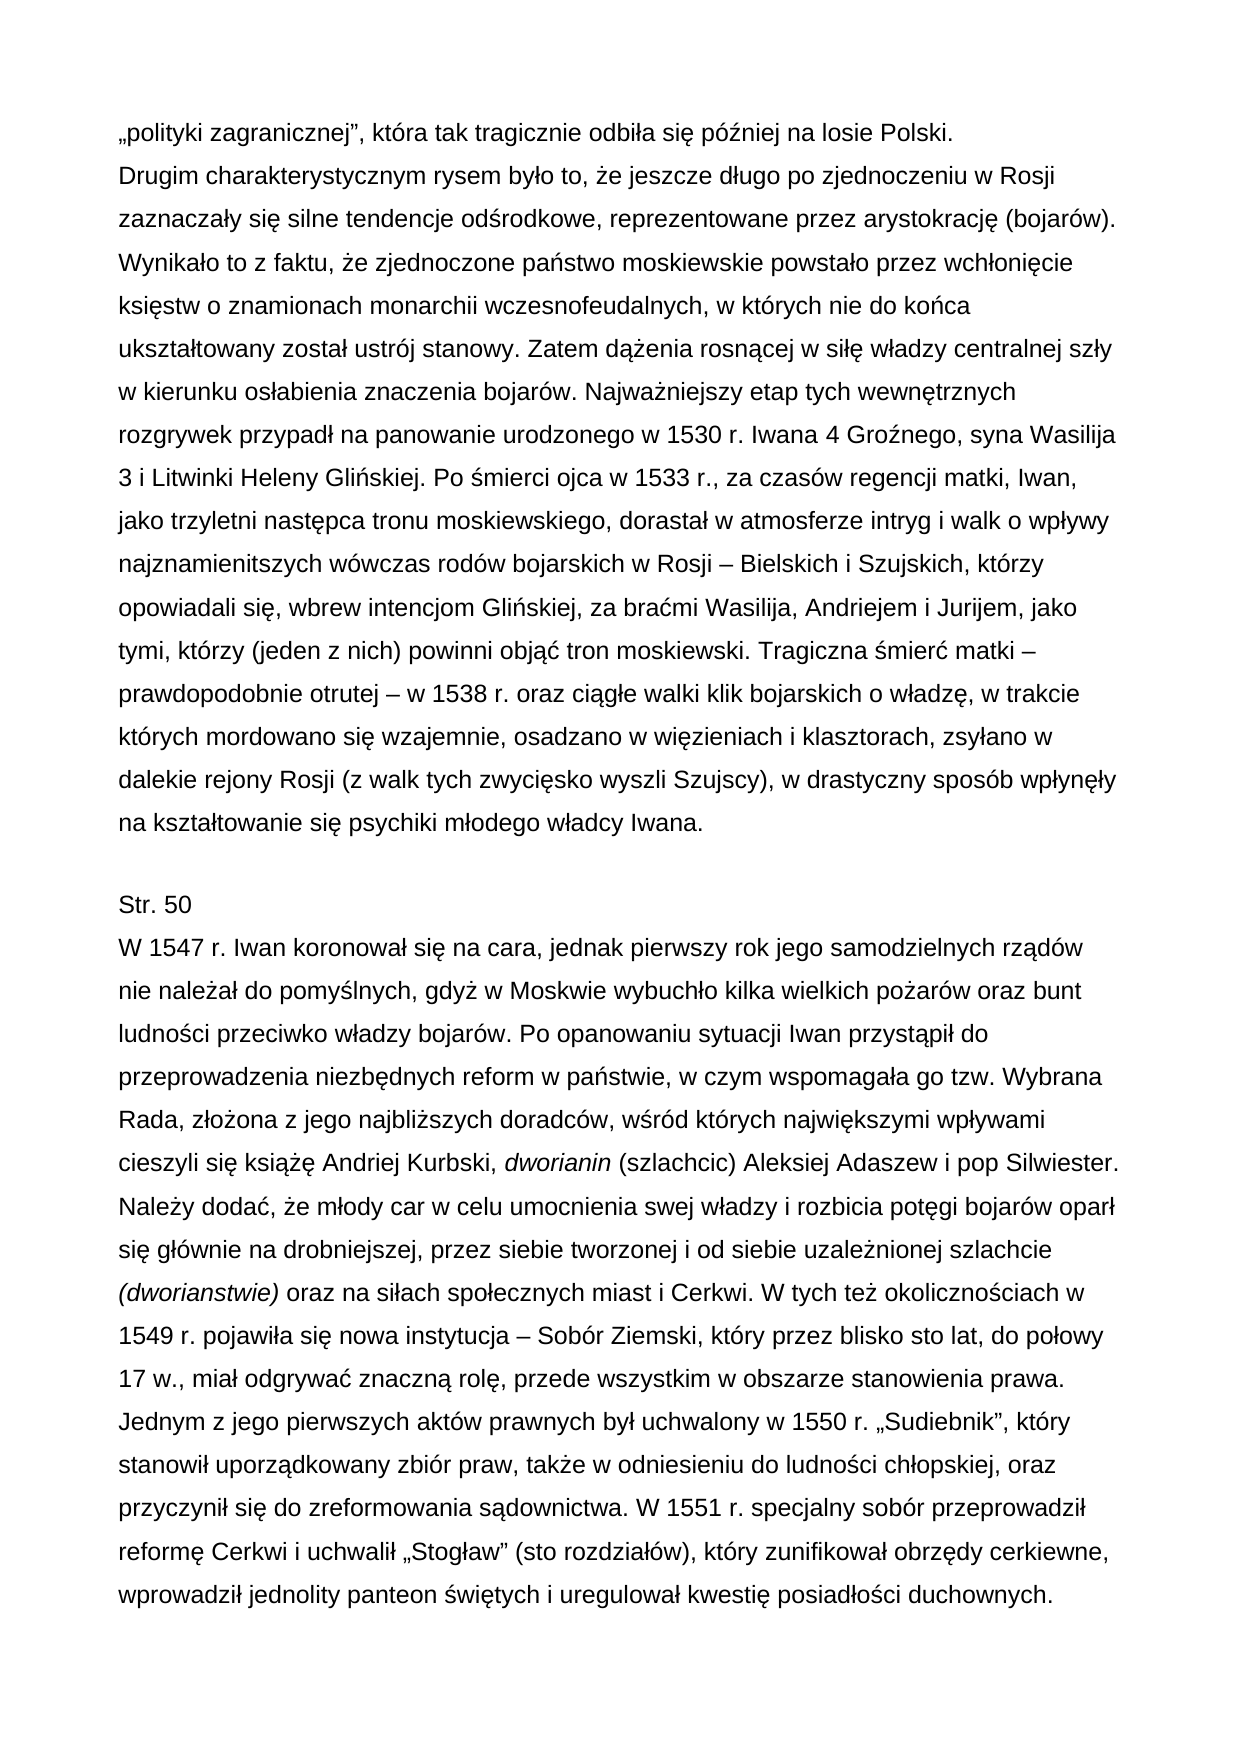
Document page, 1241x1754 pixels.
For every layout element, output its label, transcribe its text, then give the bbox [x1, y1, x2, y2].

text Drugim charakterystycznym rysem było to, że jeszcze długo po zjednoczeniu w Rosji zaznaczały się silne tendencje odśrodkowe, reprezentowane przez arystokrację (bojarów). Wynikało to z faktu, że zjednoczone państwo moskiewskie powstało przez wchłonięcie księstw o znamionach monarchii wczesnofeudalnych, w których nie do końca ukształtowany został ustrój stanowy. Zatem dążenia rosnącej w siłę władzy centralnej szły w kierunku osłabienia znaczenia bojarów. Najważniejszy etap tych wewnętrznych rozgrywek przypadł na panowanie urodzonego w 1530 r. Iwana 4 Groźnego, syna Wasilija 3 i Litwinki Heleny Glińskiej. Po śmierci ojca w 1533 r., za czasów regencji matki, Iwan, jako trzyletni następca tronu moskiewskiego, dorastał w atmosferze intryg i walk o wpływy najznamienitszych wówczas rodów bojarskich w Rosji – Bielskich i Szujskich, którzy opowiadali się, wbrew intencjom Glińskiej, za braćmi Wasilija, Andriejem i Jurijem, jako tymi, którzy (jeden z nich) powinni objąć tron moskiewski. Tragiczna śmierć matki – prawdopodobnie otrutej – w 1538 r. oraz ciągłe walki klik bojarskich o władzę, w trakcie których mordowano się wzajemnie, osadzano w więzieniach i klasztorach, zsyłano w dalekie rejony Rosji (z walk tych zwycięsko wyszli Szujscy), w drastyczny sposób wpłynęły na kształtowanie się psychiki młodego władcy Iwana. [118, 161, 1122, 837]
text W 1547 r. Iwan koronował się na cara, jednak pierwszy rok jego samodzielnych rządów nie należał do pomyślnych, gdyż w Moskwie wybuchło kilka wielkich pożarów oraz bunt ludności przeciwko władzy bojarów. Po opanowaniu sytuacji Iwan przystąpił do przeprowadzenia niezbędnych reform w państwie, w czym wspomagała go tzw. Wybrana Rada, złożona z jego najbliższych doradców, wśród których największymi wpływami cieszyli się książę Andriej Kurbski, dworianin (szlachcic) Aleksiej Adaszew i pop Silwiester. Należy dodać, że młody car w celu umocnienia swej władzy i rozbicia potęgi bojarów oparł się głównie na drobniejszej, przez siebie tworzonej i od siebie uzależnionej szlachcie (dworianstwie) oraz na siłach społecznych miast i Cerkwi. W tych też okolicznościach w 1549 r. pojawiła się nowa instytucja – Sobór Ziemski, który przez blisko sto lat, do połowy 17 w., miał odgrywać znaczną rolę, przede wszystkim w obszarze stanowienia prawa. Jednym z jego pierwszych aktów prawnych był uchwalony w 1550 r. „Sudiebnik”, który stanowił uporządkowany zbiór praw, także w odniesieniu do ludności chłopskiej, oraz przyczynił się do zreformowania sądownictwa. W 1551 r. specjalny sobór przeprowadził reformę Cerkwi i uchwalił „Stogław” (sto rozdziałów), który zunifikował obrzędy cerkiewne, wprowadził jednolity panteon świętych i uregulował kwestię posiadłości duchownych. [118, 933, 1122, 1608]
text Str. 50 [118, 890, 1122, 918]
text „polityki zagranicznej”, która tak tragicznie odbiła się później na losie Polski. [118, 118, 1122, 147]
